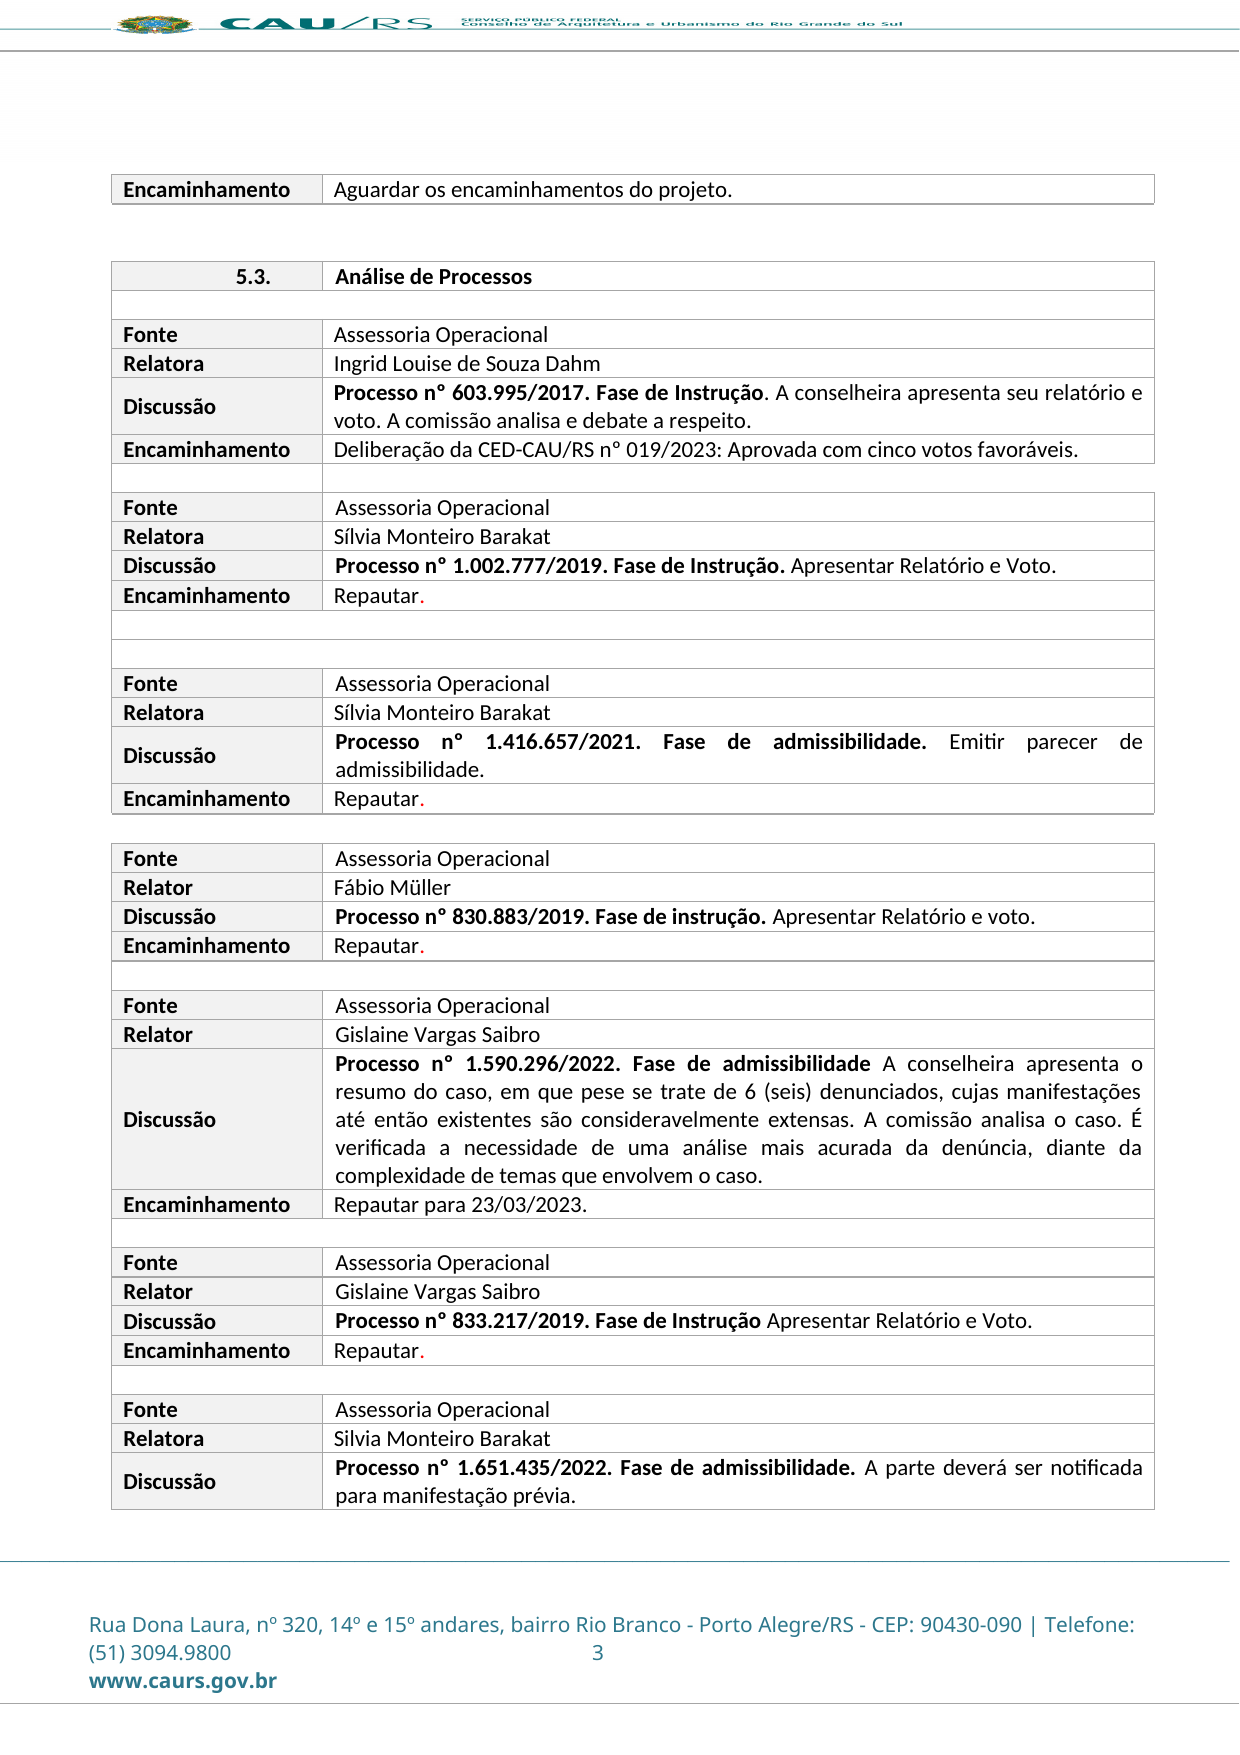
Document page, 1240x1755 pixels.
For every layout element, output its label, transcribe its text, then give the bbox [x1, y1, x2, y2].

table_cell [1155, 1276, 1159, 1305]
table_cell Repautar. [323, 1336, 1154, 1365]
table_cell [1155, 931, 1159, 960]
table_cell Processo nº 1.002.777/2019. Fase de Instrução. Apresentar Relatório e Voto. [323, 551, 1154, 580]
table_cell Processo nº 603.995/2017. Fase de Instrução. A conselheira apresenta seu relatório e voto. A comissão analisa e debate a respeito. [323, 378, 1154, 434]
table_cell Relator [112, 873, 322, 901]
table_cell Fonte [112, 320, 322, 348]
table_cell Fonte [112, 1248, 322, 1276]
table_cell [1155, 843, 1159, 872]
table_cell Ingrid Louise de Souza Dahm [323, 349, 1154, 377]
table_cell Gislaine Vargas Saibro [323, 1020, 1154, 1048]
table_cell Processo nº 1.416.657/2021. Fase de admissibilidade. Emitir parecer de admissibilidade. [323, 727, 1154, 783]
table_cell [1155, 1247, 1159, 1276]
table_cell Repautar. [323, 932, 1154, 960]
table_cell [112, 962, 1154, 990]
table_cell Fonte [112, 844, 322, 872]
table_cell [1155, 1452, 1159, 1509]
table_cell [1155, 550, 1159, 580]
table_cell Processo nº 833.217/2019. Fase de Instrução Apresentar Relatório e Voto. [323, 1306, 1154, 1335]
table_cell Relatora [112, 1424, 322, 1452]
table_cell Relator [112, 1278, 322, 1305]
table_cell Processo nº 830.883/2019. Fase de instrução. Apresentar Relatório e voto. [323, 902, 1154, 931]
table_cell Fonte [112, 493, 322, 521]
table_cell [1155, 348, 1159, 377]
table_cell [1155, 1305, 1159, 1335]
table_cell Aguardar os encaminhamentos do projeto. [323, 175, 1154, 203]
table_cell Fábio Müller [323, 873, 1154, 901]
table_cell [112, 1366, 1154, 1394]
table_cell [1155, 872, 1159, 901]
table_cell [1155, 901, 1159, 931]
table_cell [1155, 1394, 1159, 1423]
table_cell Processo nº 1.590.296/2022. Fase de admissibilidade A conselheira apresenta o resumo do caso, em que pese se trate de 6 (seis) denunciados, cujas manifestações até então existentes são consideravelmente extensas. A comissão analisa o caso. É verificada a necessidade de uma análise mais acurada da denúncia, diante da complexidade de temas que envolvem o caso. [323, 1049, 1154, 1189]
table_cell [1155, 1048, 1159, 1189]
table_cell [323, 464, 1154, 492]
table_cell Gislaine Vargas Saibro [323, 1278, 1154, 1305]
table_cell [1155, 203, 1159, 261]
table_cell Encaminhamento [112, 1336, 322, 1365]
table_cell [112, 464, 322, 492]
table_cell Assessoria Operacional [323, 669, 1154, 697]
table_cell Assessoria Operacional [323, 1395, 1154, 1423]
table_cell [1155, 492, 1159, 521]
table_cell [1155, 610, 1159, 639]
table_cell [1155, 1335, 1159, 1365]
table_cell [112, 205, 1154, 261]
table_cell Encaminhamento [112, 581, 322, 610]
table_cell [1155, 521, 1159, 550]
table_cell [112, 1219, 1154, 1247]
table_cell Fonte [112, 669, 322, 697]
table_cell Discussão [112, 551, 322, 580]
table_cell [1155, 1365, 1159, 1394]
table_cell Relatora [112, 698, 322, 726]
table_cell [1155, 1189, 1159, 1218]
table_cell Repautar. [323, 581, 1154, 610]
table_cell [1155, 580, 1159, 610]
table_cell Discussão [112, 1306, 322, 1335]
table_cell Assessoria Operacional [323, 320, 1154, 348]
table_cell [1155, 1019, 1159, 1048]
table_cell Repautar para 23/03/2023. [323, 1190, 1154, 1218]
table_cell Repautar. [323, 784, 1154, 813]
table_cell Relator [112, 1020, 322, 1048]
table_cell [1155, 434, 1159, 463]
table_cell [1155, 960, 1159, 990]
table_cell [1155, 290, 1159, 319]
table_cell Relatora [112, 349, 322, 377]
table_cell Análise de Processos [323, 262, 1154, 290]
table_cell [1155, 463, 1159, 492]
table_cell Discussão [112, 378, 322, 434]
table_cell [1155, 1423, 1159, 1452]
table_cell Relatora [112, 522, 322, 550]
table_cell Fonte [112, 1395, 322, 1423]
table_cell [1155, 1218, 1159, 1247]
table_cell [1155, 261, 1159, 290]
table_cell [112, 262, 322, 290]
table_cell [112, 291, 1154, 319]
table_cell Discussão [112, 1049, 322, 1189]
table_cell Assessoria Operacional [323, 493, 1154, 521]
table_cell [1155, 319, 1159, 348]
table_cell [1155, 174, 1159, 203]
table_cell [1155, 668, 1159, 697]
table_cell Deliberação da CED-CAU/RS nº 019/2023: Aprovada com cinco votos favoráveis. [323, 435, 1154, 463]
table_cell [1155, 990, 1159, 1019]
table_cell Sílvia Monteiro Barakat [323, 522, 1154, 550]
table_cell Encaminhamento [112, 784, 322, 813]
table_cell Discussão [112, 902, 322, 931]
table_cell [1155, 783, 1159, 813]
table_cell Discussão [112, 727, 322, 783]
table_cell [112, 611, 1154, 639]
table_cell [112, 815, 1154, 843]
table_cell [112, 640, 1154, 668]
table_cell Processo nº 1.651.435/2022. Fase de admissibilidade. A parte deverá ser notificada para manifestação prévia. [323, 1453, 1154, 1509]
table_cell Encaminhamento [112, 1190, 322, 1218]
table_cell Assessoria Operacional [323, 1248, 1154, 1276]
table_cell Assessoria Operacional [323, 844, 1154, 872]
table_cell Assessoria Operacional [323, 991, 1154, 1019]
table_cell Encaminhamento [112, 435, 322, 463]
table_cell Encaminhamento [112, 932, 322, 960]
table_cell [1155, 813, 1159, 843]
table_cell Sílvia Monteiro Barakat [323, 698, 1154, 726]
table_cell [1155, 726, 1159, 783]
table_cell [1155, 377, 1159, 434]
table_cell Fonte [112, 991, 322, 1019]
table_cell Silvia Monteiro Barakat [323, 1424, 1154, 1452]
table_cell Discussão [112, 1453, 322, 1509]
table_cell [1155, 697, 1159, 726]
table_cell Encaminhamento [112, 175, 322, 203]
table_cell [1155, 639, 1159, 668]
